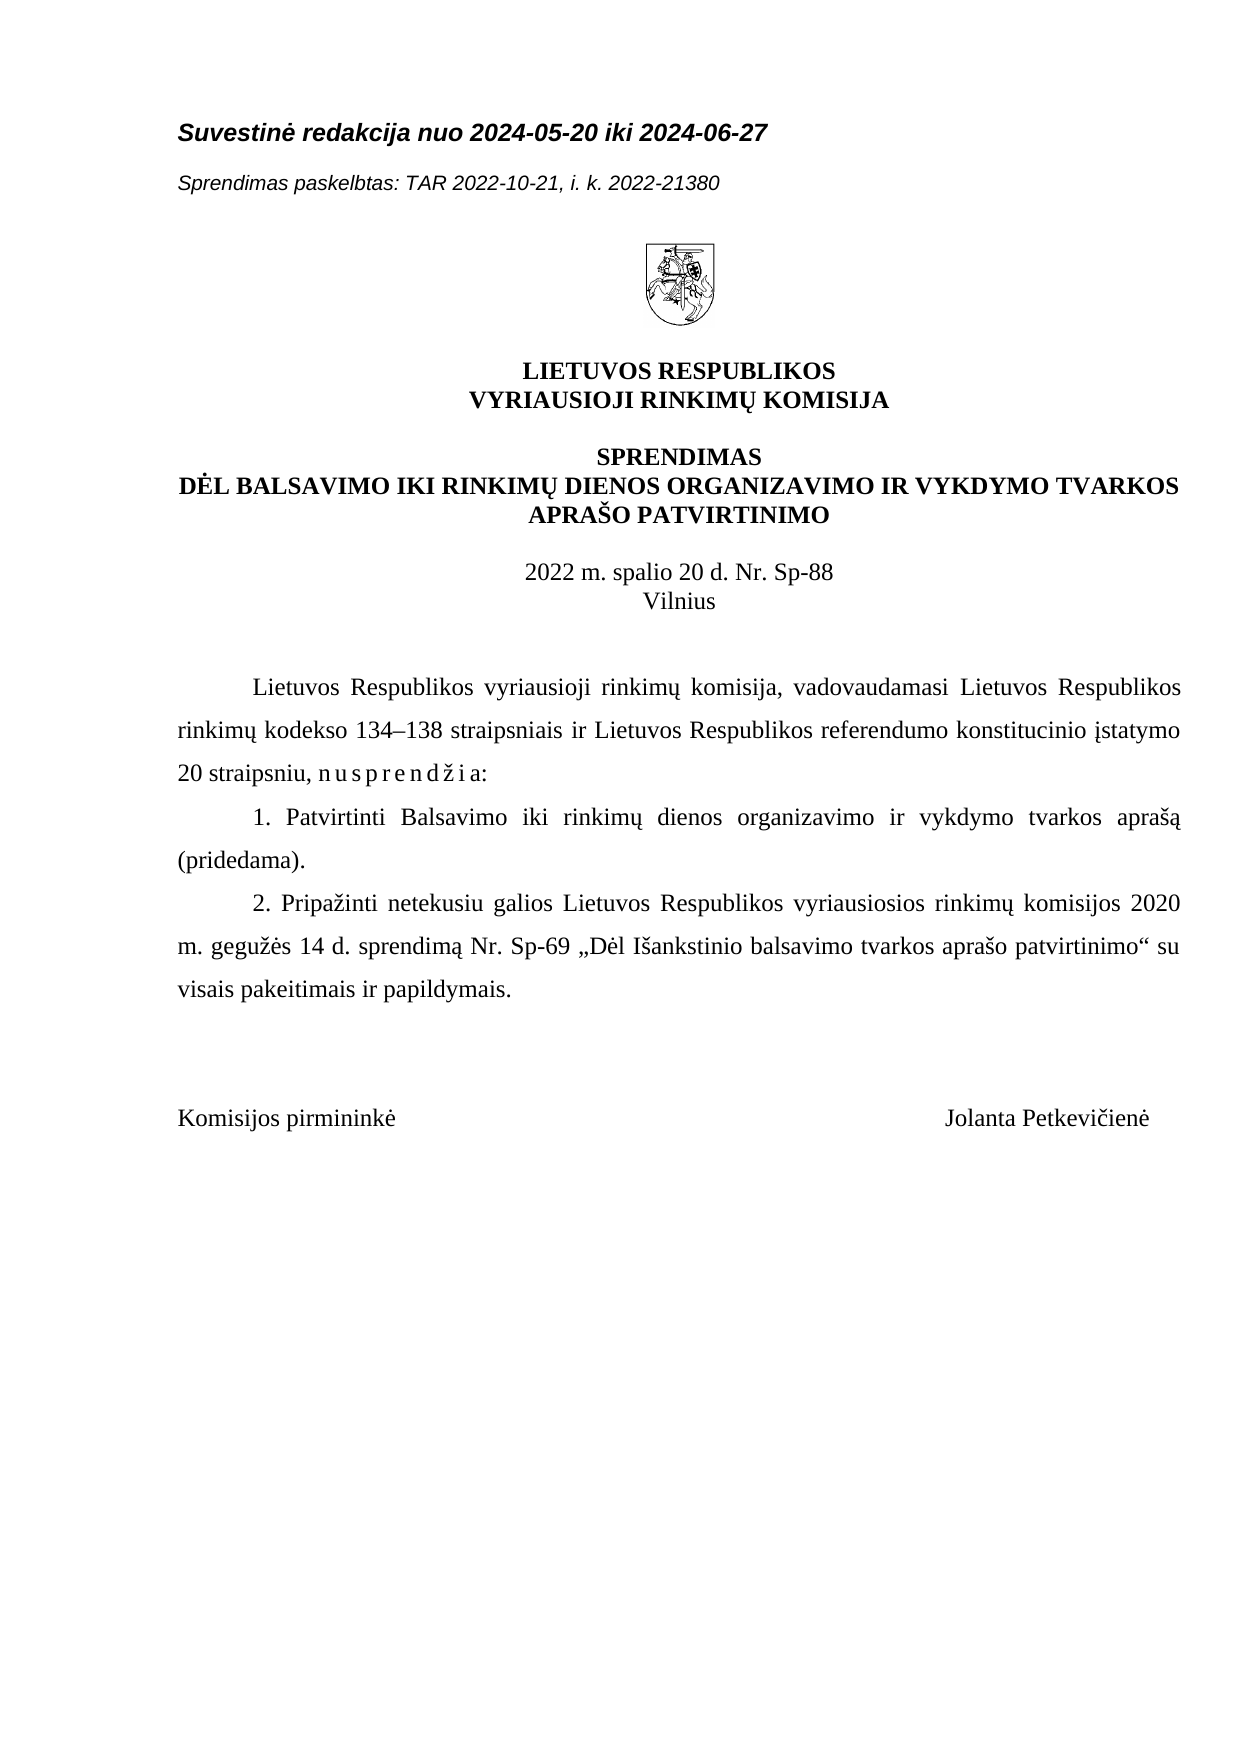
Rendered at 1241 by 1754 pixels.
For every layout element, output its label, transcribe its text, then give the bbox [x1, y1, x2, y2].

text Komisijos pirmininkė Jolanta Petkevičienė [177, 1103, 1181, 1132]
text Sprendimas [177, 442, 1181, 471]
text 1. Patvirtinti Balsavimo iki rinkimų dienos organizavimo ir vykdymo tvarkos aprašą (pridedama). [177, 802, 1181, 873]
text Suvestinė redakcija nuo 2024-05-20 iki 2024-06-27 [177, 118, 1181, 147]
text 2022 m. spalio 20 d. Nr. Sp-88 [177, 557, 1181, 586]
text 2. Pripažinti netekusiu galios Lietuvos Respublikos vyriausiosios rinkimų komisijos 2020 m. gegužės 14 d. sprendimą Nr. Sp-69 „Dėl Išankstinio balsavimo tvarkos aprašo patvirtinimo“ su visais pakeitimais ir papildymais. [177, 888, 1181, 1003]
text Lietuvos Respublikos vyriausioji rinkimų komisija, vadovaudamasi Lietuvos Respublikos rinkimų kodekso 134–138 straipsniais ir Lietuvos Respublikos referendumo konstitucinio įstatymo 20 straipsniu, nusprendžia: [177, 672, 1181, 787]
subtitle VYRIAUSIOJI RINKIMŲ KOMISIJA [177, 385, 1181, 413]
text Vilnius [177, 586, 1181, 615]
text Sprendimas paskelbtas: TAR 2022-10-21, i. k. 2022-21380 [177, 171, 1181, 195]
text Dėl BALSAVIMO IKI RINKIMŲ DIENOS ORGANIZAVIMO IR VYKDYMO TVARKOS APRAŠO PATVIRTINIMO [177, 471, 1181, 528]
subtitle LIETUVOS RESPUBLIKOS [177, 356, 1181, 385]
